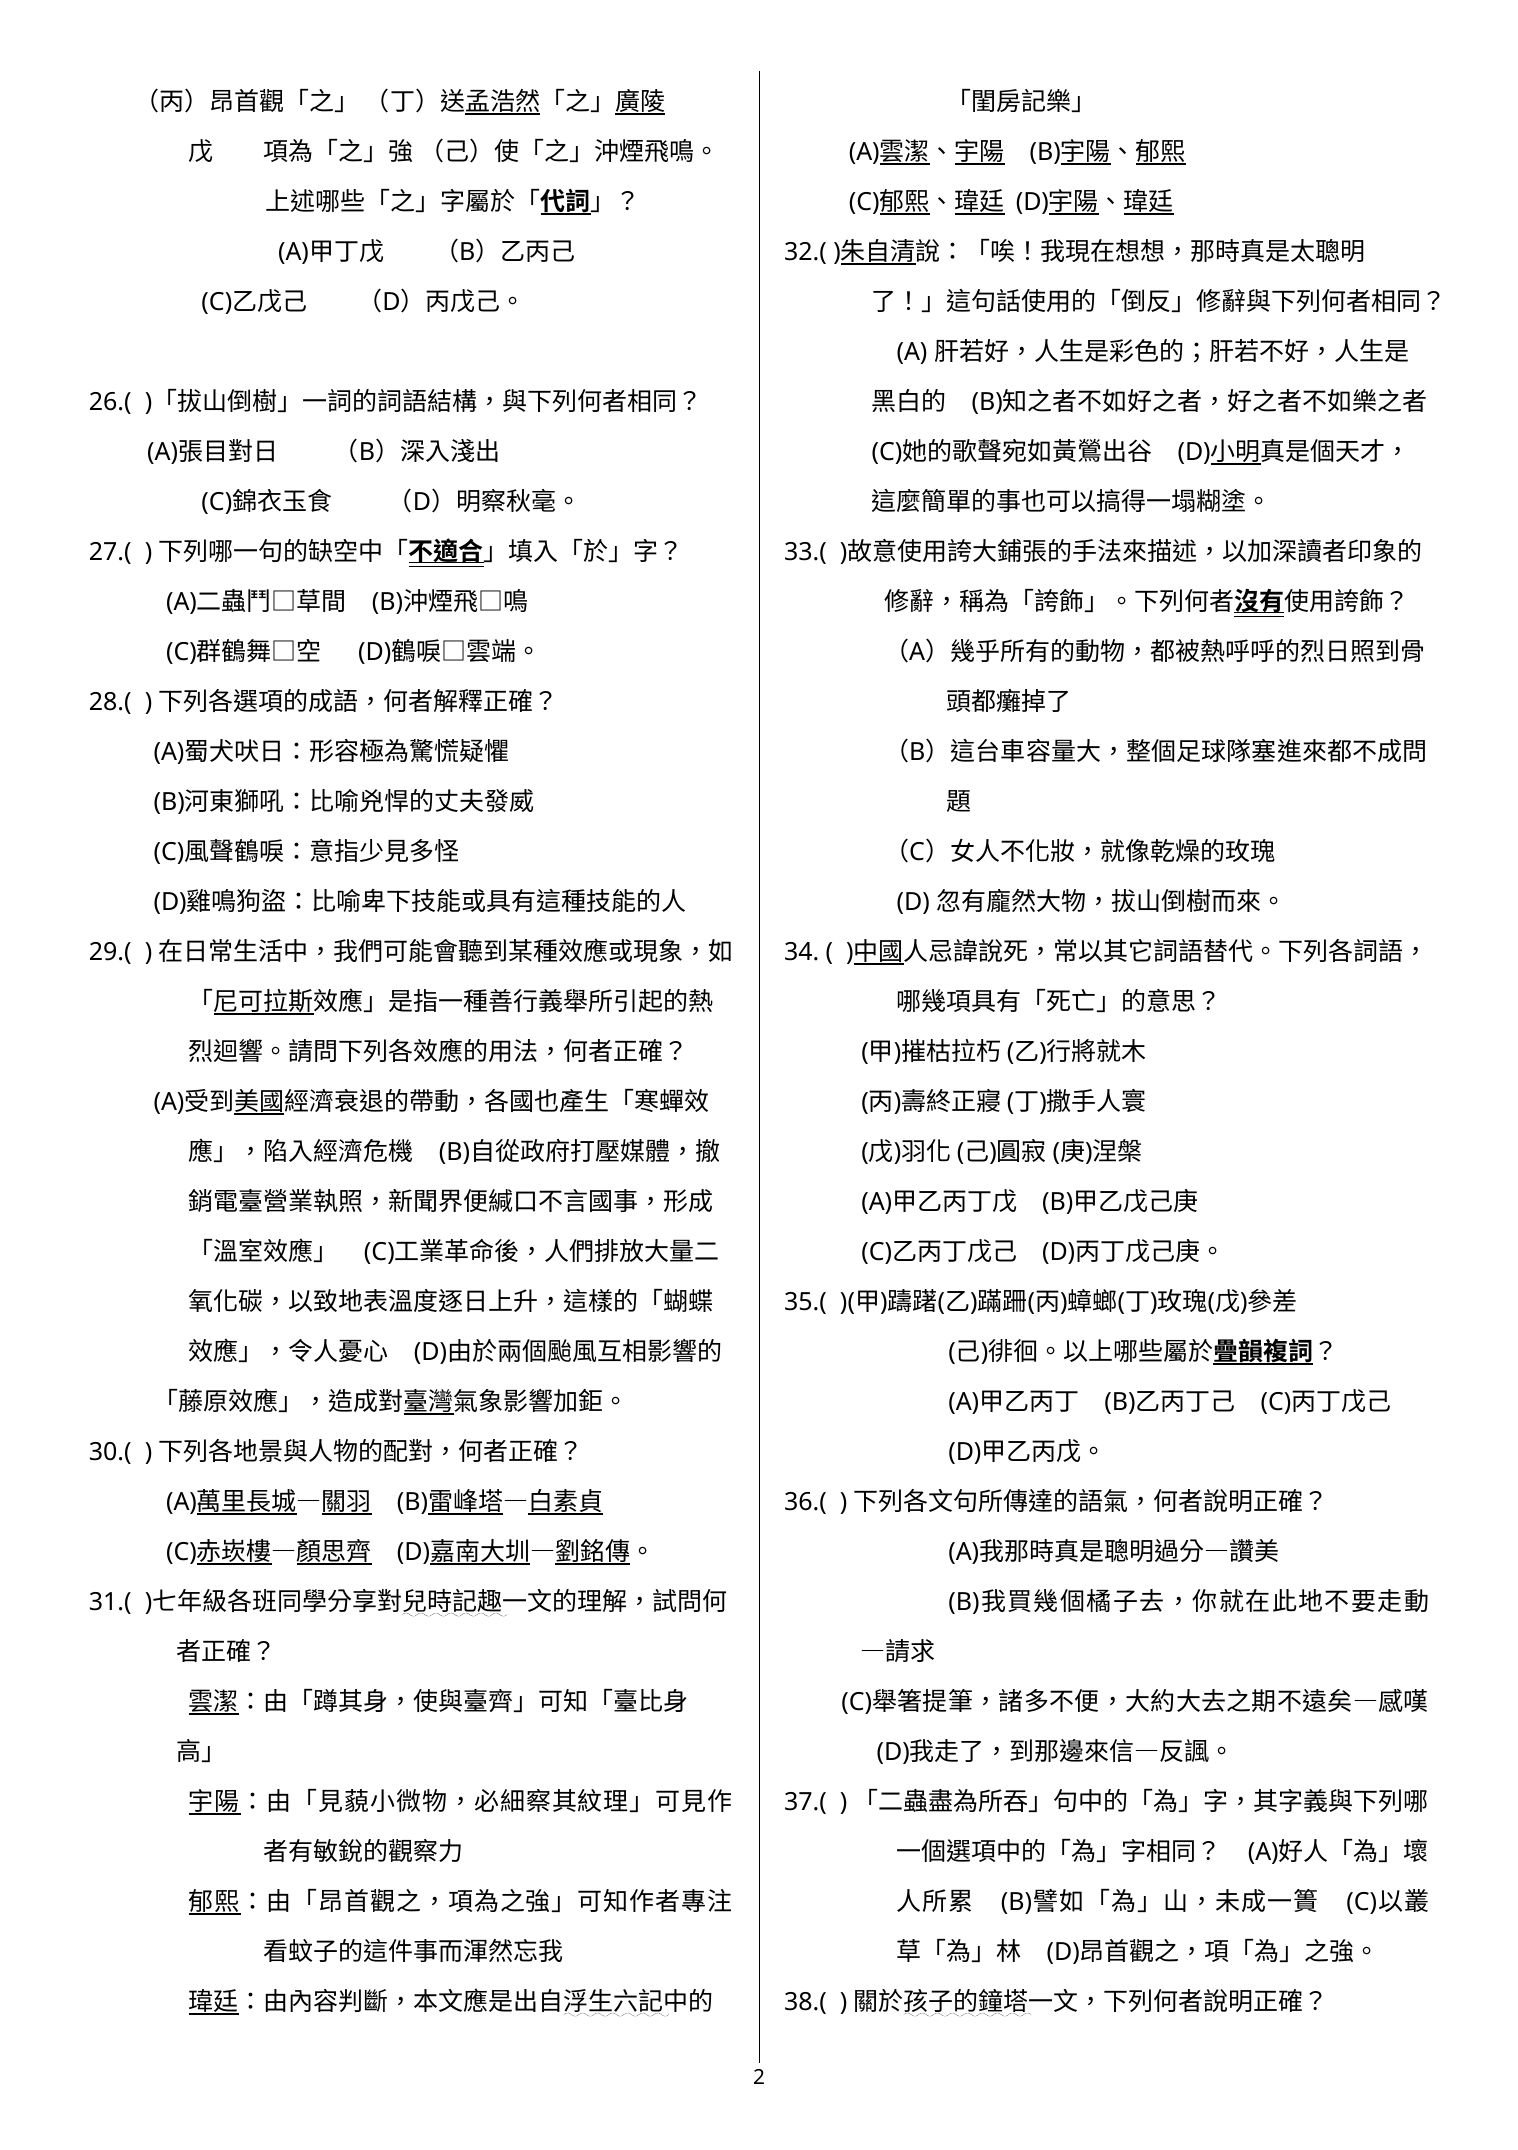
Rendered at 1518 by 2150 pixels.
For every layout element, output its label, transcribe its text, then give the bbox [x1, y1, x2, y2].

text (C)舉箸提筆，諸多不便，大約大去之期不遠矣—感嘆 (D)我走了，到那邊來信—反諷。 [841, 1671, 1429, 1771]
text 26.( )「拔山倒樹」一詞的詞語結構，與下列何者相同？ [89, 371, 734, 421]
list 項為「之」強 （己）使「之」沖煙飛鳴。 [189, 121, 734, 171]
text 37.( ) 「二蟲盡為所吞」句中的「為」字，其字義與下列哪一個選項中的「為」字相同？ (A)好人「為」壞人所累 (B)譬如「為」山，未成一簣 (C)以叢草「為」林 (D)昂首觀之，項「為」之強。 [784, 1771, 1429, 1971]
text (戊)羽化 (己)圓寂 (庚)涅槃 [861, 1121, 1429, 1171]
text (C)風聲鶴唳：意指少見多怪 [153, 821, 734, 871]
text 上述哪些「之」字屬於「代詞」？ [165, 171, 734, 221]
text 33.( )故意使用誇大鋪張的手法來描述，以加深讀者印象的修辭，稱為「誇飾」。下列何者沒有使用誇飾？ [784, 521, 1429, 621]
text (己)徘徊。以上哪些屬於疊韻複詞？ [861, 1321, 1429, 1371]
text 31.( )七年級各班同學分享對兒時記趣一文的理解，試問何者正確？ [89, 1571, 734, 1671]
text (C)赤崁樓—顏思齊 (D)嘉南大圳—劉銘傳。 [166, 1521, 734, 1571]
text (A)甲乙丙丁 (B)乙丙丁己 (C)丙丁戊己 [861, 1371, 1429, 1421]
text (C)乙戊己 （D）丙戊己。 [189, 271, 734, 321]
text (A)張目對日 （B）深入淺出 [89, 421, 734, 471]
text （C）女人不化妝，就像乾燥的玫瑰 [796, 821, 1429, 871]
text (B)我買幾個橘子去，你就在此地不要走動—請求 [861, 1571, 1429, 1671]
text （B）這台車容量大，整個足球隊塞進來都不成問題 [884, 721, 1429, 821]
text 32.( )朱自清說：「唉！我現在想想，那時真是太聰明了！」這句話使用的「倒反」修辭與下列何者相同？ (A) 肝若好，人生是彩色的；肝若不好，人生是黑白的 (B)知之者不如好之者，好之者不如樂之者 (C)她的歌聲宛如黃鶯出谷 (D)小明真是個天才，這麼簡單的事也可以搞得一塌糊塗。 [784, 221, 1429, 521]
text （丙）昂首觀「之」 （丁）送孟浩然「之」廣陵 [89, 71, 734, 121]
text (B)河東獅吼：比喻兇悍的丈夫發威 [153, 771, 734, 821]
text 「閨房記樂」 [946, 71, 1429, 121]
text 郁熙：由「昂首觀之，項為之強」可知作者專注看蚊子的這件事而渾然忘我 [189, 1871, 734, 1971]
text (丙)壽終正寢 (丁)撒手人寰 [861, 1071, 1429, 1121]
text (甲)摧枯拉朽 (乙)行將就木 [861, 1021, 1429, 1071]
text (A)萬里長城—關羽 (B)雷峰塔—白素貞 [166, 1471, 734, 1521]
text 34. ( )中國人忌諱說死，常以其它詞語替代。下列各詞語，哪幾項具有「死亡」的意思？ [784, 921, 1429, 1021]
text (C)群鶴舞□空 (D)鶴唳□雲端。 [166, 621, 734, 671]
text 27.( ) 下列哪一句的缺空中「不適合」填入「於」字？ [89, 521, 734, 571]
text (A)二蟲鬥□草間 (B)沖煙飛□鳴 [166, 571, 734, 621]
text (A)我那時真是聰明過分—讚美 [861, 1521, 1429, 1571]
text (D)雞鳴狗盜：比喻卑下技能或具有這種技能的人 [153, 871, 734, 921]
text 28.( ) 下列各選項的成語，何者解釋正確？ [89, 671, 734, 721]
text 29.( ) 在日常生活中，我們可能會聽到某種效應或現象，如「尼可拉斯效應」是指一種善行義舉所引起的熱烈迴響。請問下列各效應的用法，何者正確？ [89, 921, 734, 1071]
text (A)雲潔、宇陽 (B)宇陽、郁熙 [848, 121, 1429, 171]
text 36.( ) 下列各文句所傳達的語氣，何者說明正確？ [784, 1471, 1429, 1521]
text (D)甲乙丙戊。 [861, 1421, 1429, 1471]
text （A）幾乎所有的動物，都被熱呼呼的烈日照到骨頭都癱掉了 [884, 621, 1429, 721]
text 宇陽：由「見藐小微物，必細察其紋理」可見作者有敏銳的觀察力 [189, 1771, 734, 1871]
text (A)受到美國經濟衰退的帶動，各國也產生「寒蟬效應」，陷入經濟危機 (B)自從政府打壓媒體，撤銷電臺營業執照，新聞界便緘口不言國事，形成「溫室效應」 (C)工業革命後，人們排放大量二氧化碳，以致地表溫度逐日上升，這樣的「蝴蝶效應」，令人憂心 (D)由於兩個颱風互相影響的 [153, 1071, 734, 1371]
text (D) 忽有龐然大物，拔山倒樹而來。 [796, 871, 1429, 921]
text 雲潔：由「蹲其身，使與臺齊」可知「臺比身高」 [176, 1671, 734, 1771]
text (A)甲丁戊 （B）乙丙己 [165, 221, 734, 271]
text 瑋廷：由內容判斷，本文應是出自浮生六記中的 [189, 1971, 734, 2021]
text (A)蜀犬吠日：形容極為驚慌疑懼 [153, 721, 734, 771]
text (A)甲乙丙丁戊 (B)甲乙戊己庚 [861, 1171, 1429, 1221]
text (C)乙丙丁戊己 (D)丙丁戊己庚。 [861, 1221, 1429, 1271]
text 35.( )(甲)躊躇(乙)蹣跚(丙)蟑螂(丁)玫瑰(戊)參差 [784, 1271, 1429, 1321]
text 38.( ) 關於孩子的鐘塔一文，下列何者說明正確？ [784, 1971, 1429, 2021]
text (C)錦衣玉食 （D）明察秋毫。 [189, 471, 734, 521]
text 30.( ) 下列各地景與人物的配對，何者正確？ [89, 1421, 734, 1471]
text 「藤原效應」，造成對臺灣氣象影響加鉅。 [153, 1371, 734, 1421]
text (C)郁熙、瑋廷 (D)宇陽、瑋廷 [848, 171, 1429, 221]
